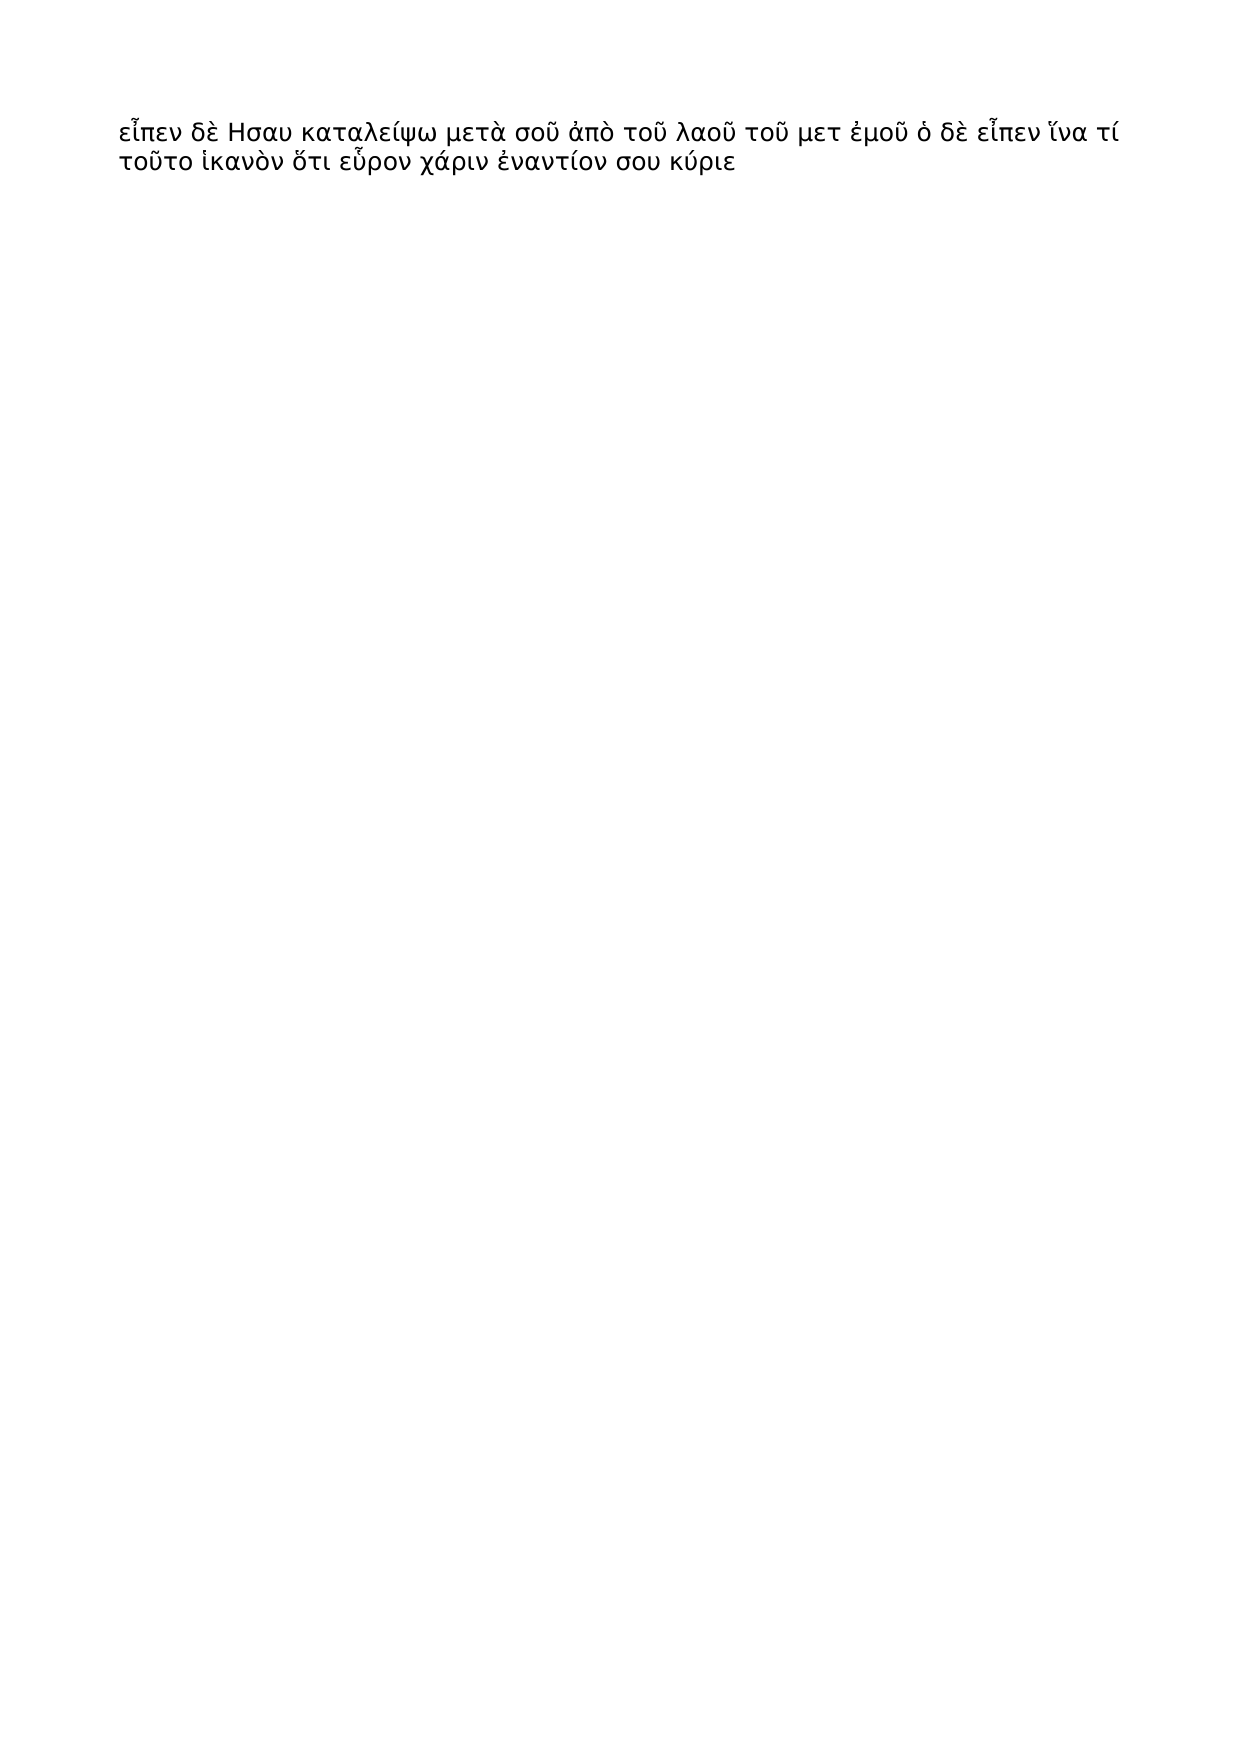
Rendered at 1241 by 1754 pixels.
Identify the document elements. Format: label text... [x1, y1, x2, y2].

text εἶπεν δὲ Ησαυ καταλείψω μετὰ σοῦ ἀπὸ τοῦ λαοῦ τοῦ μετ ἐμοῦ ὁ δὲ εἶπεν ἵνα τί τοῦτο ἱκανὸν ὅτι εὗρον χάριν ἐναντίον σου κύριε [118, 118, 1122, 176]
